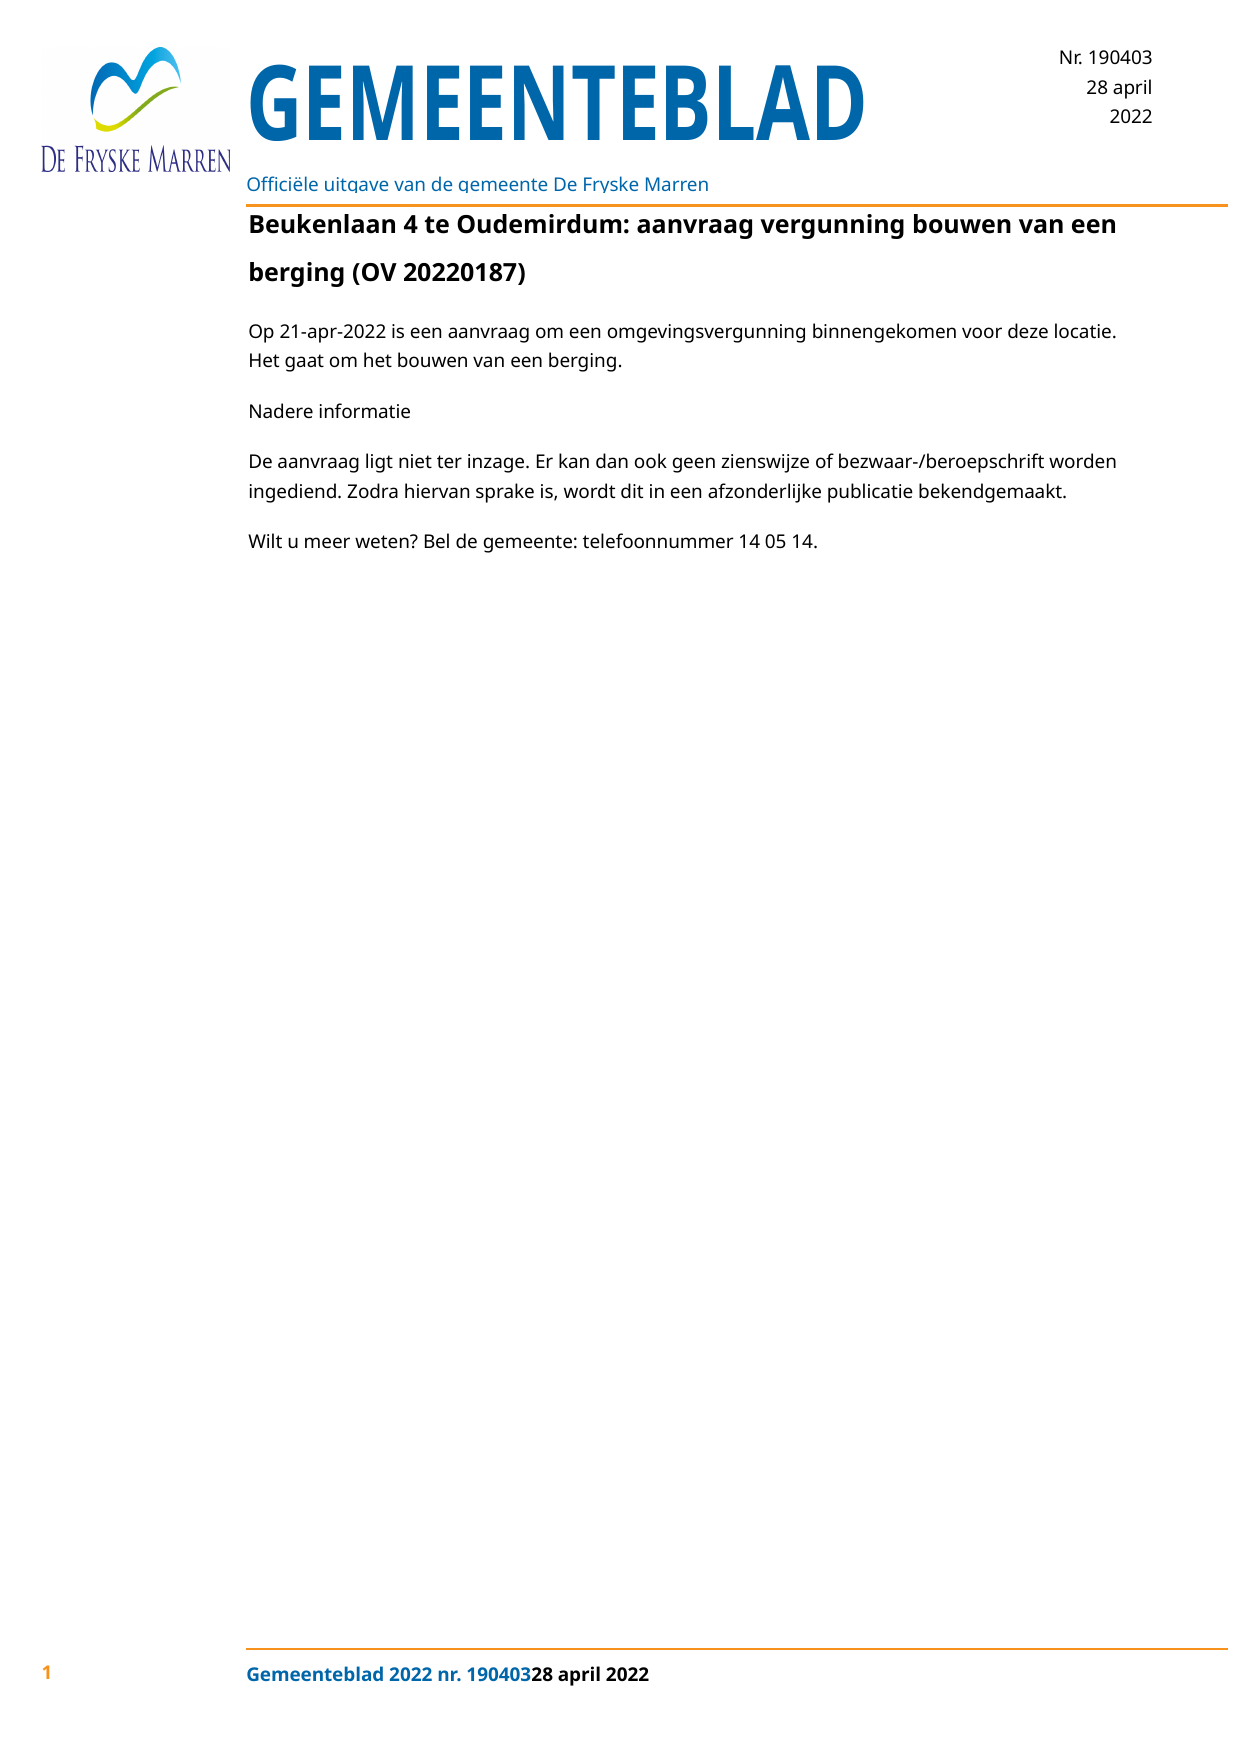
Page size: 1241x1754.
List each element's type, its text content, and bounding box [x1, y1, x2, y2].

text Nadere informatie [248, 398, 1152, 424]
text Wilt u meer weten? Bel de gemeente: telefoonnummer 14 05 14. [248, 528, 1152, 554]
picture [41, 47, 231, 172]
text Op 21-apr-2022 is een aanvraag om een omgevingsvergunning binnengekomen voor deze locatie. Het gaat om het bouwen van een berging. [248, 318, 1152, 373]
text De aanvraag ligt niet ter inzage. Er kan dan ook geen zienswijze of bezwaar-/beroepschrift worden ingediend. Zodra hiervan sprake is, wordt dit in een afzonderlijke publicatie bekendgemaakt. [248, 448, 1152, 504]
text Beukenlaan 4 te Oudemirdum: aanvraag vergunning bouwen van een berging (OV 20220187) [248, 207, 1152, 288]
